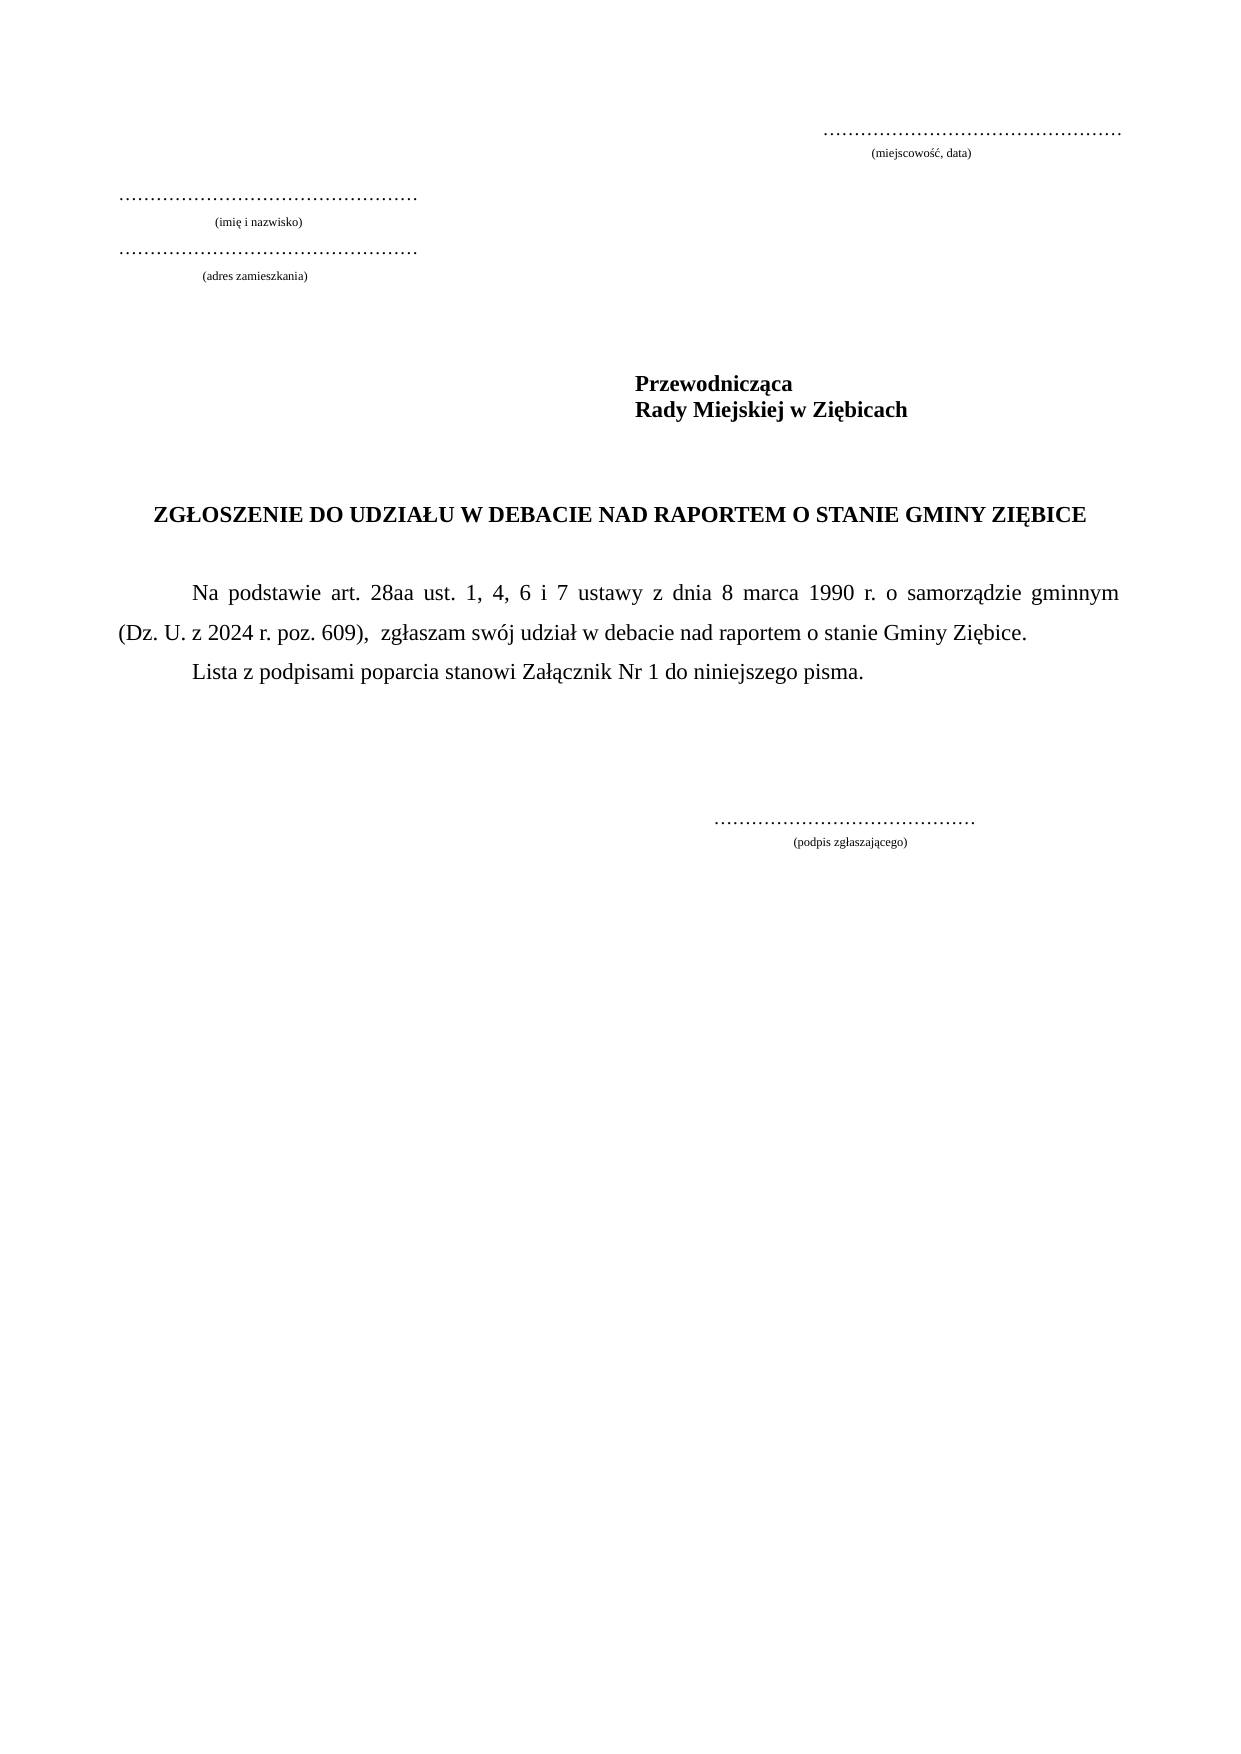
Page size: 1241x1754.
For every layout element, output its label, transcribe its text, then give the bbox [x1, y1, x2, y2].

text ………………………………………… [118, 183, 1122, 204]
text (adres zamieszkania) [118, 269, 1122, 283]
text Na podstawie art. 28aa ust. 1, 4, 6 i 7 ustawy z dnia 8 marca 1990 r. o samorządzie gminnym (Dz. U. z 2024 r. poz. 609), zgłaszam swój udział w debacie nad raportem o stanie Gminy Ziębice. [118, 579, 1122, 645]
text (miejscowość, data) [118, 140, 1122, 161]
text Lista z podpisami poparcia stanowi Załącznik Nr 1 do niniejszego pisma. [118, 658, 1122, 684]
text ………………………………………… [118, 237, 1122, 258]
text ………………………………………… [118, 118, 1122, 140]
text …………………………………… [118, 776, 1122, 829]
text Przewodnicząca Rady Miejskiej w Ziębicach [635, 369, 1122, 422]
text (podpis zgłaszającego) [118, 829, 1122, 851]
text ZGŁOSZENIE DO UDZIAŁU W DEBACIE NAD RAPORTEM O STANIE GMINY ZIĘBICE [118, 501, 1122, 528]
text (imię i nazwisko) [118, 215, 1122, 229]
